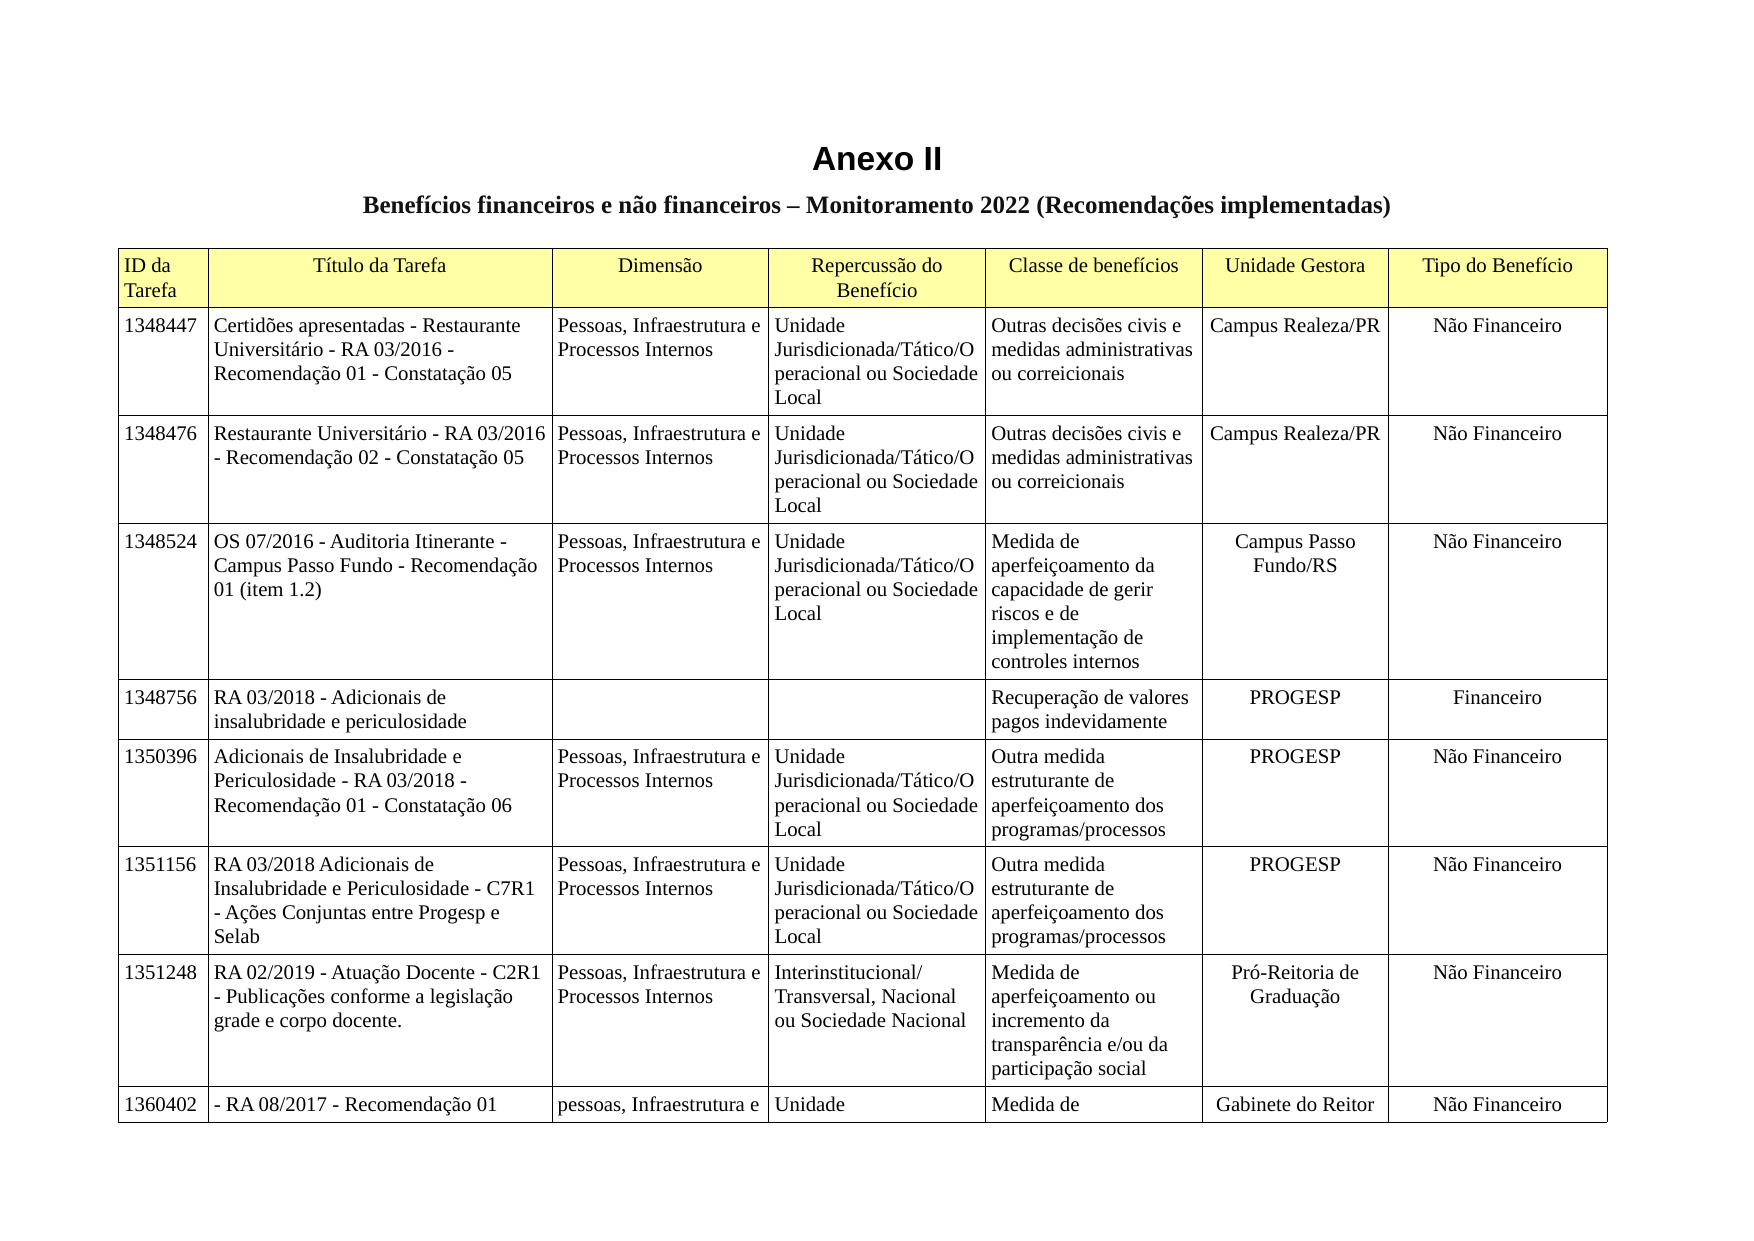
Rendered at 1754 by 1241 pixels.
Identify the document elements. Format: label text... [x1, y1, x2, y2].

table_cell 1348524 [119, 524, 208, 679]
table_cell 1360402 [119, 1087, 208, 1122]
table_cell Unidade Jurisdicionada/Tático/Operacional ou Sociedade Local [769, 740, 985, 846]
table_cell Outra medida estruturante de aperfeiçoamento dos programas/processos [986, 847, 1202, 954]
table_header ID da Tarefa [119, 249, 208, 307]
table_cell 1348476 [119, 416, 208, 523]
table_cell Medida de [986, 1087, 1202, 1122]
table_cell Não Financeiro [1389, 416, 1607, 523]
table_header Repercussão do Benefício [769, 249, 985, 307]
table_cell PROGESP [1203, 847, 1388, 954]
table_cell Pessoas, Infraestrutura e Processos Internos [553, 308, 768, 415]
table_header Classe de benefícios [986, 249, 1202, 307]
table_cell Unidade Jurisdicionada/Tático/Operacional ou Sociedade Local [769, 847, 985, 954]
table_cell Unidade [769, 1087, 985, 1122]
table_cell [769, 680, 985, 738]
table_cell Recuperação de valores pagos indevidamente [986, 680, 1202, 738]
table_cell pessoas, Infraestrutura e [553, 1087, 768, 1122]
table_cell Medida de aperfeiçoamento da capacidade de gerir riscos e de implementação de controles internos [986, 524, 1202, 679]
table_cell Outras decisões civis e medidas administrativas ou correicionais [986, 416, 1202, 523]
table_header Dimensão [553, 249, 768, 307]
table_cell Pró-Reitoria de Graduação [1203, 955, 1388, 1086]
table_cell Outra medida estruturante de aperfeiçoamento dos programas/processos [986, 740, 1202, 846]
table_cell Não Financeiro [1389, 955, 1607, 1086]
text Benefícios financeiros e não financeiros – Monitoramento 2022 (Recomendações implementadas) [118, 190, 1636, 219]
table_cell RA 03/2018 - Adicionais de insalubridade e periculosidade [209, 680, 552, 738]
table_cell RA 02/2019 - Atuação Docente - C2R1 - Publicações conforme a legislação grade e corpo docente. [209, 955, 552, 1086]
table_cell Pessoas, Infraestrutura e Processos Internos [553, 955, 768, 1086]
table_cell RA 03/2018 Adicionais de Insalubridade e Periculosidade - C7R1 - Ações Conjuntas entre Progesp e Selab [209, 847, 552, 954]
table_cell Interinstitucional/Transversal, Nacional ou Sociedade Nacional [769, 955, 985, 1086]
table_cell 1350396 [119, 740, 208, 846]
table_cell Campus Realeza/PR [1203, 416, 1388, 523]
table_cell Unidade Jurisdicionada/Tático/Operacional ou Sociedade Local [769, 524, 985, 679]
table_cell PROGESP [1203, 680, 1388, 738]
table_cell Não Financeiro [1389, 847, 1607, 954]
table_cell PROGESP [1203, 740, 1388, 846]
table_cell Gabinete do Reitor [1203, 1087, 1388, 1122]
table_cell 1348756 [119, 680, 208, 738]
table_header Unidade Gestora [1203, 249, 1388, 307]
table_cell Pessoas, Infraestrutura e Processos Internos [553, 740, 768, 846]
table_header Tipo do Benefício [1389, 249, 1607, 307]
table_cell Não Financeiro [1389, 524, 1607, 679]
table_cell Campus Realeza/PR [1203, 308, 1388, 415]
table_cell Financeiro [1389, 680, 1607, 738]
table_cell Não Financeiro [1389, 308, 1607, 415]
table_cell Medida de aperfeiçoamento ou incremento da transparência e/ou da participação social [986, 955, 1202, 1086]
table_cell Adicionais de Insalubridade e Periculosidade - RA 03/2018 - Recomendação 01 - Constatação 06 [209, 740, 552, 846]
table_cell Pessoas, Infraestrutura e Processos Internos [553, 416, 768, 523]
table_cell Certidões apresentadas - Restaurante Universitário - RA 03/2016 - Recomendação 01 - Constatação 05 [209, 308, 552, 415]
table_cell Unidade Jurisdicionada/Tático/Operacional ou Sociedade Local [769, 308, 985, 415]
subtitle Anexo II [118, 139, 1636, 178]
table_cell Não Financeiro [1389, 740, 1607, 846]
table_cell Outras decisões civis e medidas administrativas ou correicionais [986, 308, 1202, 415]
table_cell Unidade Jurisdicionada/Tático/Operacional ou Sociedade Local [769, 416, 985, 523]
table_cell OS 07/2016 - Auditoria Itinerante - Campus Passo Fundo - Recomendação 01 (item 1.2) [209, 524, 552, 679]
table_cell - RA 08/2017 - Recomendação 01 [209, 1087, 552, 1122]
table_cell 1348447 [119, 308, 208, 415]
table_cell [553, 680, 768, 738]
table_header Título da Tarefa [209, 249, 552, 307]
table_cell Restaurante Universitário - RA 03/2016 - Recomendação 02 - Constatação 05 [209, 416, 552, 523]
table_cell Campus Passo Fundo/RS [1203, 524, 1388, 679]
table_cell 1351248 [119, 955, 208, 1086]
table_cell 1351156 [119, 847, 208, 954]
table_cell Pessoas, Infraestrutura e Processos Internos [553, 524, 768, 679]
table_cell Pessoas, Infraestrutura e Processos Internos [553, 847, 768, 954]
table_cell Não Financeiro [1389, 1087, 1607, 1122]
